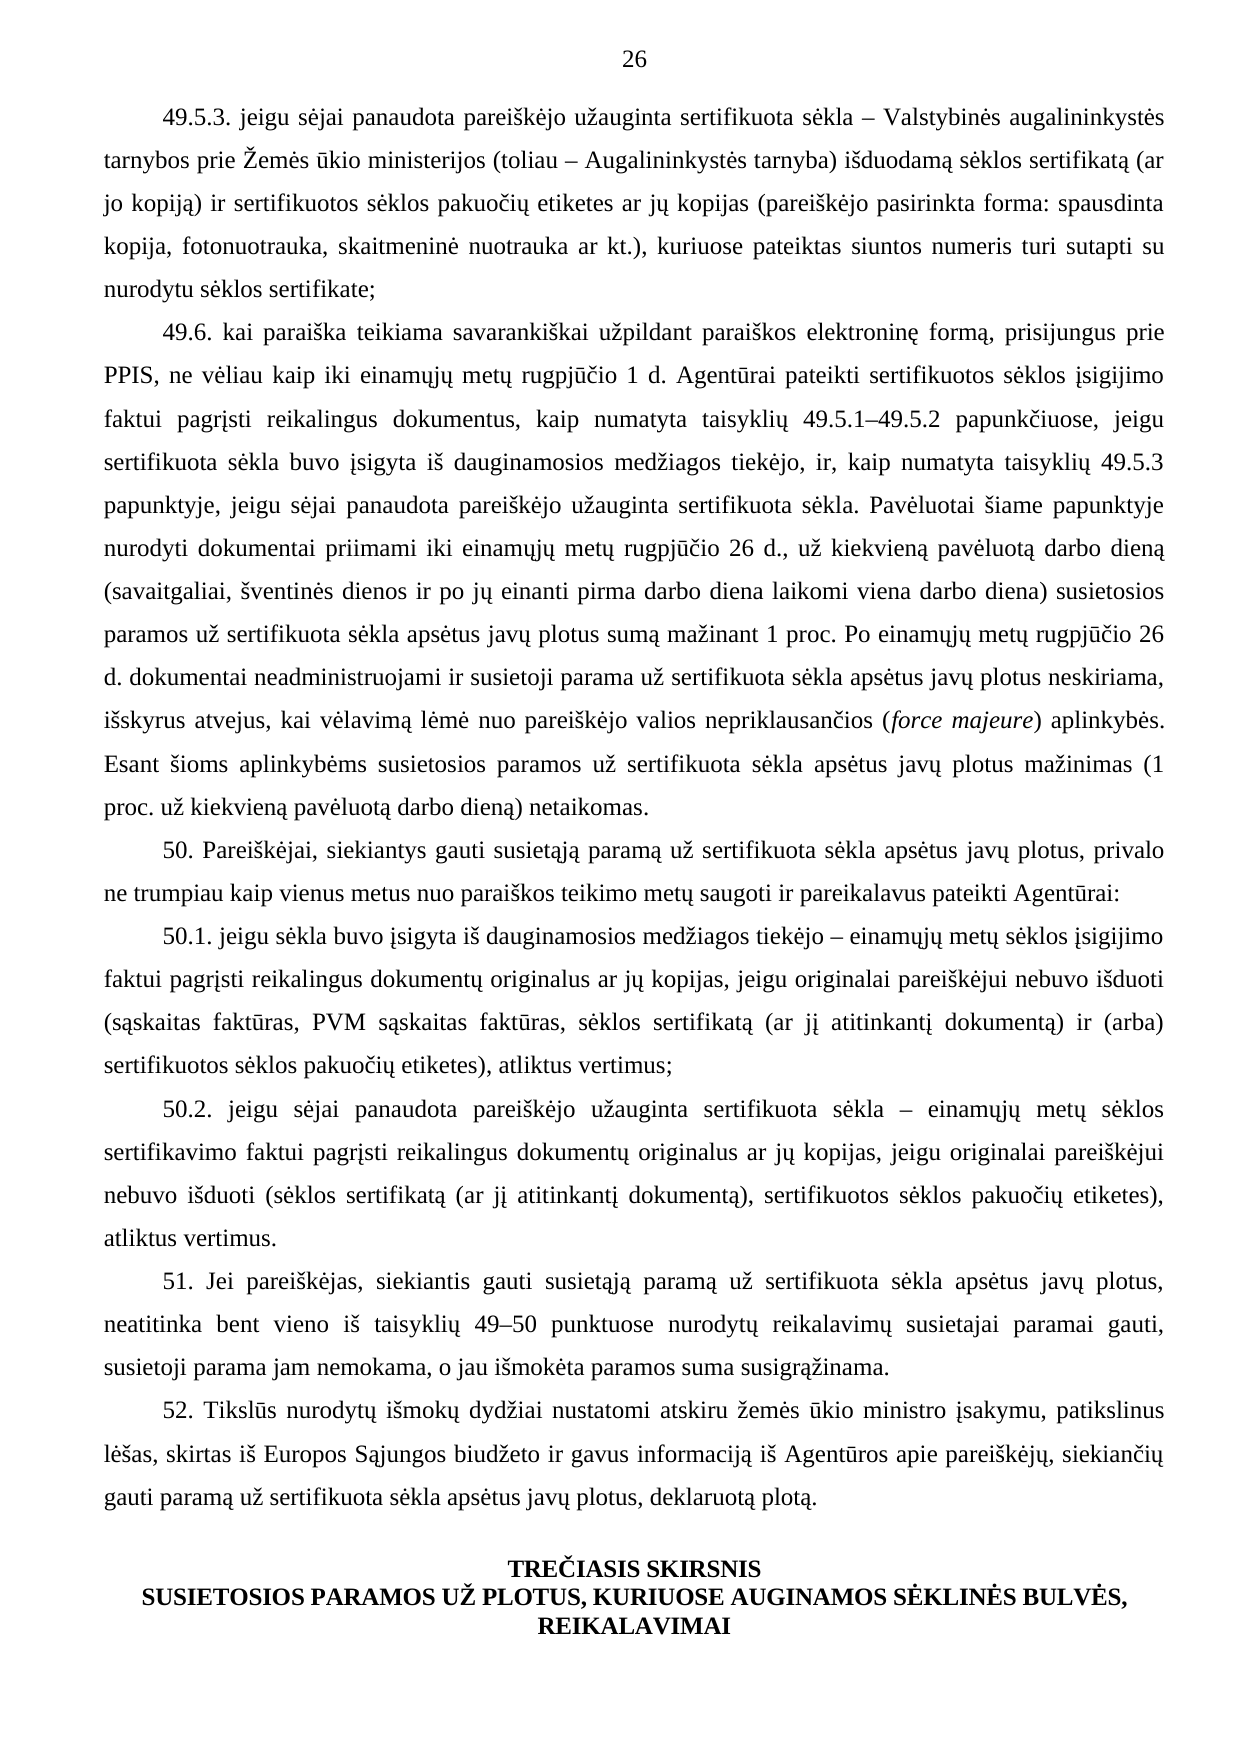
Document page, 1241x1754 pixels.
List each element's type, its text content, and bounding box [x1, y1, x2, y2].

text 50. Pareiškėjai, siekiantys gauti susietąją paramą už sertifikuota sėkla apsėtus javų plotus, privalo ne trumpiau kaip vienus metus nuo paraiškos teikimo metų saugoti ir pareikalavus pateikti Agentūrai: [103, 835, 1165, 907]
text 49.5.3. jeigu sėjai panaudota pareiškėjo užauginta sertifikuota sėkla – Valstybinės augalininkystės tarnybos prie Žemės ūkio ministerijos (toliau – Augalininkystės tarnyba) išduodamą sėklos sertifikatą (ar jo kopiją) ir sertifikuotos sėklos pakuočių etiketes ar jų kopijas (pareiškėjo pasirinkta forma: spausdinta kopija, fotonuotrauka, skaitmeninė nuotrauka ar kt.), kuriuose pateiktas siuntos numeris turi sutapti su nurodytu sėklos sertifikate; [103, 102, 1165, 303]
text 49.6. kai paraiška teikiama savarankiškai užpildant paraiškos elektroninę formą, prisijungus prie PPIS, ne vėliau kaip iki einamųjų metų rugpjūčio 1 d. Agentūrai pateikti sertifikuotos sėklos įsigijimo faktui pagrįsti reikalingus dokumentus, kaip numatyta taisyklių 49.5.1–49.5.2 papunkčiuose, jeigu sertifikuota sėkla buvo įsigyta iš dauginamosios medžiagos tiekėjo, ir, kaip numatyta taisyklių 49.5.3 papunktyje, jeigu sėjai panaudota pareiškėjo užauginta sertifikuota sėkla. Pavėluotai šiame papunktyje nurodyti dokumentai priimami iki einamųjų metų rugpjūčio 26 d., už kiekvieną pavėluotą darbo dieną (savaitgaliai, šventinės dienos ir po jų einanti pirma darbo diena laikomi viena darbo diena) susietosios paramos už sertifikuota sėkla apsėtus javų plotus sumą mažinant 1 proc. Po einamųjų metų rugpjūčio 26 d. dokumentai neadministruojami ir susietoji parama už sertifikuota sėkla apsėtus javų plotus neskiriama, išskyrus atvejus, kai vėlavimą lėmė nuo pareiškėjo valios nepriklausančios (force majeure) aplinkybės. Esant šioms aplinkybėms susietosios paramos už sertifikuota sėkla apsėtus javų plotus mažinimas (1 proc. už kiekvieną pavėluotą darbo dieną) netaikomas. [103, 317, 1165, 821]
text 50.2. jeigu sėjai panaudota pareiškėjo užauginta sertifikuota sėkla – einamųjų metų sėklos sertifikavimo faktui pagrįsti reikalingus dokumentų originalus ar jų kopijas, jeigu originalai pareiškėjui nebuvo išduoti (sėklos sertifikatą (ar jį atitinkantį dokumentą), sertifikuotos sėklos pakuočių etiketes), atliktus vertimus. [103, 1094, 1165, 1252]
text 52. Tikslūs nurodytų išmokų dydžiai nustatomi atskiru žemės ūkio ministro įsakymu, patikslinus lėšas, skirtas iš Europos Sąjungos biudžeto ir gavus informaciją iš Agentūros apie pareiškėjų, siekiančių gauti paramą už sertifikuota sėkla apsėtus javų plotus, deklaruotą plotą. [103, 1396, 1165, 1511]
text 50.1. jeigu sėkla buvo įsigyta iš dauginamosios medžiagos tiekėjo – einamųjų metų sėklos įsigijimo faktui pagrįsti reikalingus dokumentų originalus ar jų kopijas, jeigu originalai pareiškėjui nebuvo išduoti (sąskaitas faktūras, PVM sąskaitas faktūras, sėklos sertifikatą (ar jį atitinkantį dokumentą) ir (arba) sertifikuotos sėklos pakuočių etiketes), atliktus vertimus; [103, 921, 1165, 1079]
text TREČIASIS SKIRSNIS [103, 1554, 1165, 1582]
text SUSIETOSIOS PARAMOS UŽ PLOTUS, KURIUOSE AUGINAMOS SĖKLINĖS BULVĖS, REIKALAVIMAI [103, 1582, 1165, 1640]
text 51. Jei pareiškėjas, siekiantis gauti susietąją paramą už sertifikuota sėkla apsėtus javų plotus, neatitinka bent vieno iš taisyklių 49–50 punktuose nurodytų reikalavimų susietajai paramai gauti, susietoji parama jam nemokama, o jau išmokėta paramos suma susigrąžinama. [103, 1266, 1165, 1381]
